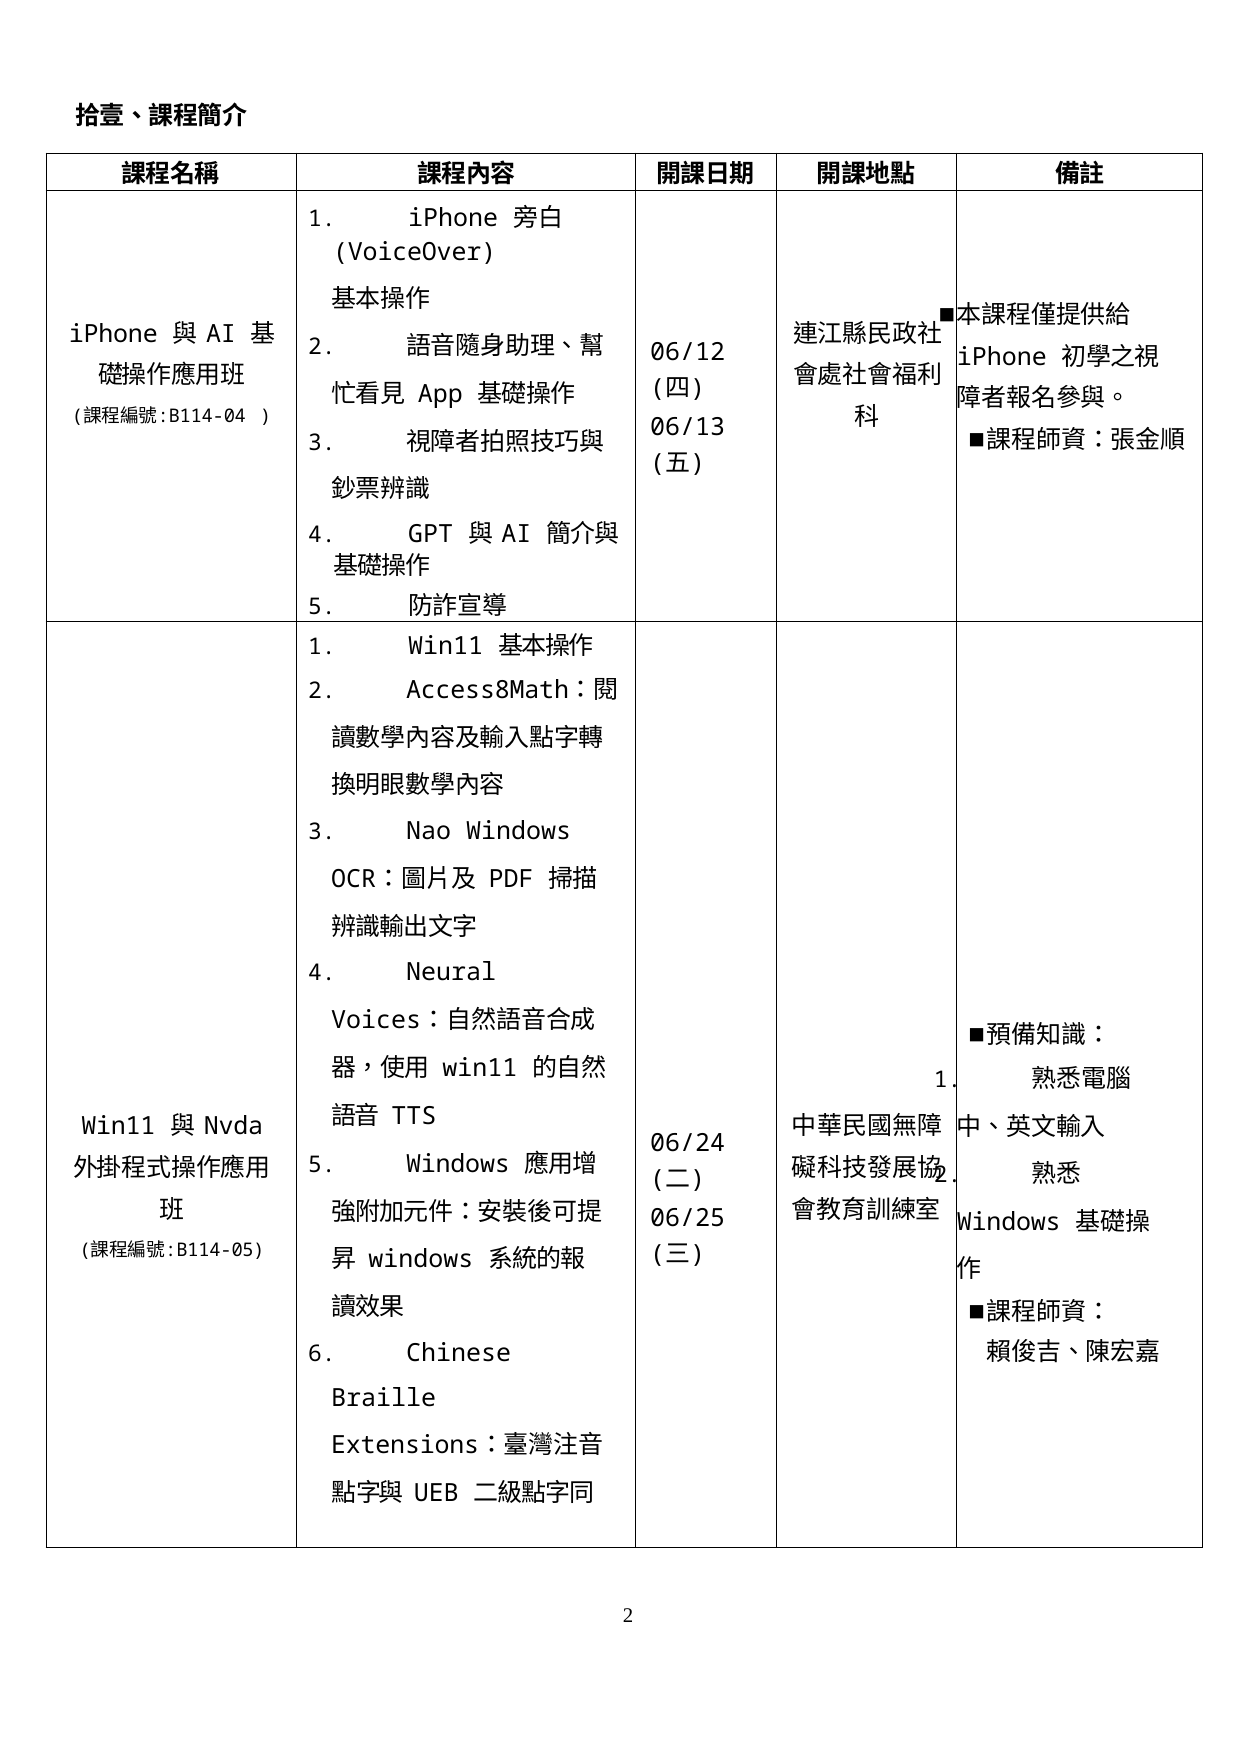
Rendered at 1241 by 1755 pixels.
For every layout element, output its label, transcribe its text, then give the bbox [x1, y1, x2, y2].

table_header 課程名稱 [47, 154, 296, 190]
table_cell Win11 與 Nvda 外掛程式操作應用班 (課程編號:B114-05) [47, 622, 296, 1547]
table_cell 中華民國無障礙科技發展協會教育訓練室 [777, 622, 956, 1547]
table_cell 預備知識： 熟悉電腦中、英文輸入 熟悉 Windows 基礎操作 課程師資： 賴俊吉、陳宏嘉 [957, 622, 1202, 1547]
table_cell 06/12(四) 06/13(五) [636, 191, 776, 621]
table_cell iPhone 旁白 (VoiceOver) 基本操作 語音隨身助理、幫忙看見 App 基礎操作 視障者拍照技巧與鈔票辨識 GPT 與 AI 簡介與基礎操作 防詐宣導 [297, 191, 635, 621]
text 拾壹、課程簡介 [75, 96, 1211, 132]
table_cell 本課程僅提供給 iPhone 初學之視障者報名參與。 課程師資：張金順 [957, 191, 1202, 621]
table_header 課程內容 [297, 154, 635, 190]
table_cell iPhone 與 AI 基礎操作應用班 (課程編號:B114-04 ) [47, 191, 296, 621]
table_header 開課地點 [777, 154, 956, 190]
table_cell 06/24(二) 06/25(三) [636, 622, 776, 1547]
table_cell Win11 基本操作 Access8Math：閱讀數學內容及輸入點字轉換明眼數學內容 Nao Windows OCR：圖片及 PDF 掃描辨識輸出文字 Neural Voices：自然語音合成器，使用 win11 的自然語音 TTS Windows 應用增強附加元件：安裝後可提昇 windows 系統的報讀效果 Chinese Braille Extensions：臺灣注音點字與 UEB 二級點字同時輸出介面 golden Cursor：金色光標附加元件提供更細節的控制滑鼠指標，可克服一些障礙介面 附加元件更新器：安裝後可以自動抓取已安裝的附加元件的更新，非官網的 元件也行可以 [297, 622, 635, 1547]
table_header 開課日期 [636, 154, 776, 190]
table_cell 連江縣民政社會處社會福利科 [777, 191, 956, 621]
table_header 備註 [957, 154, 1202, 190]
